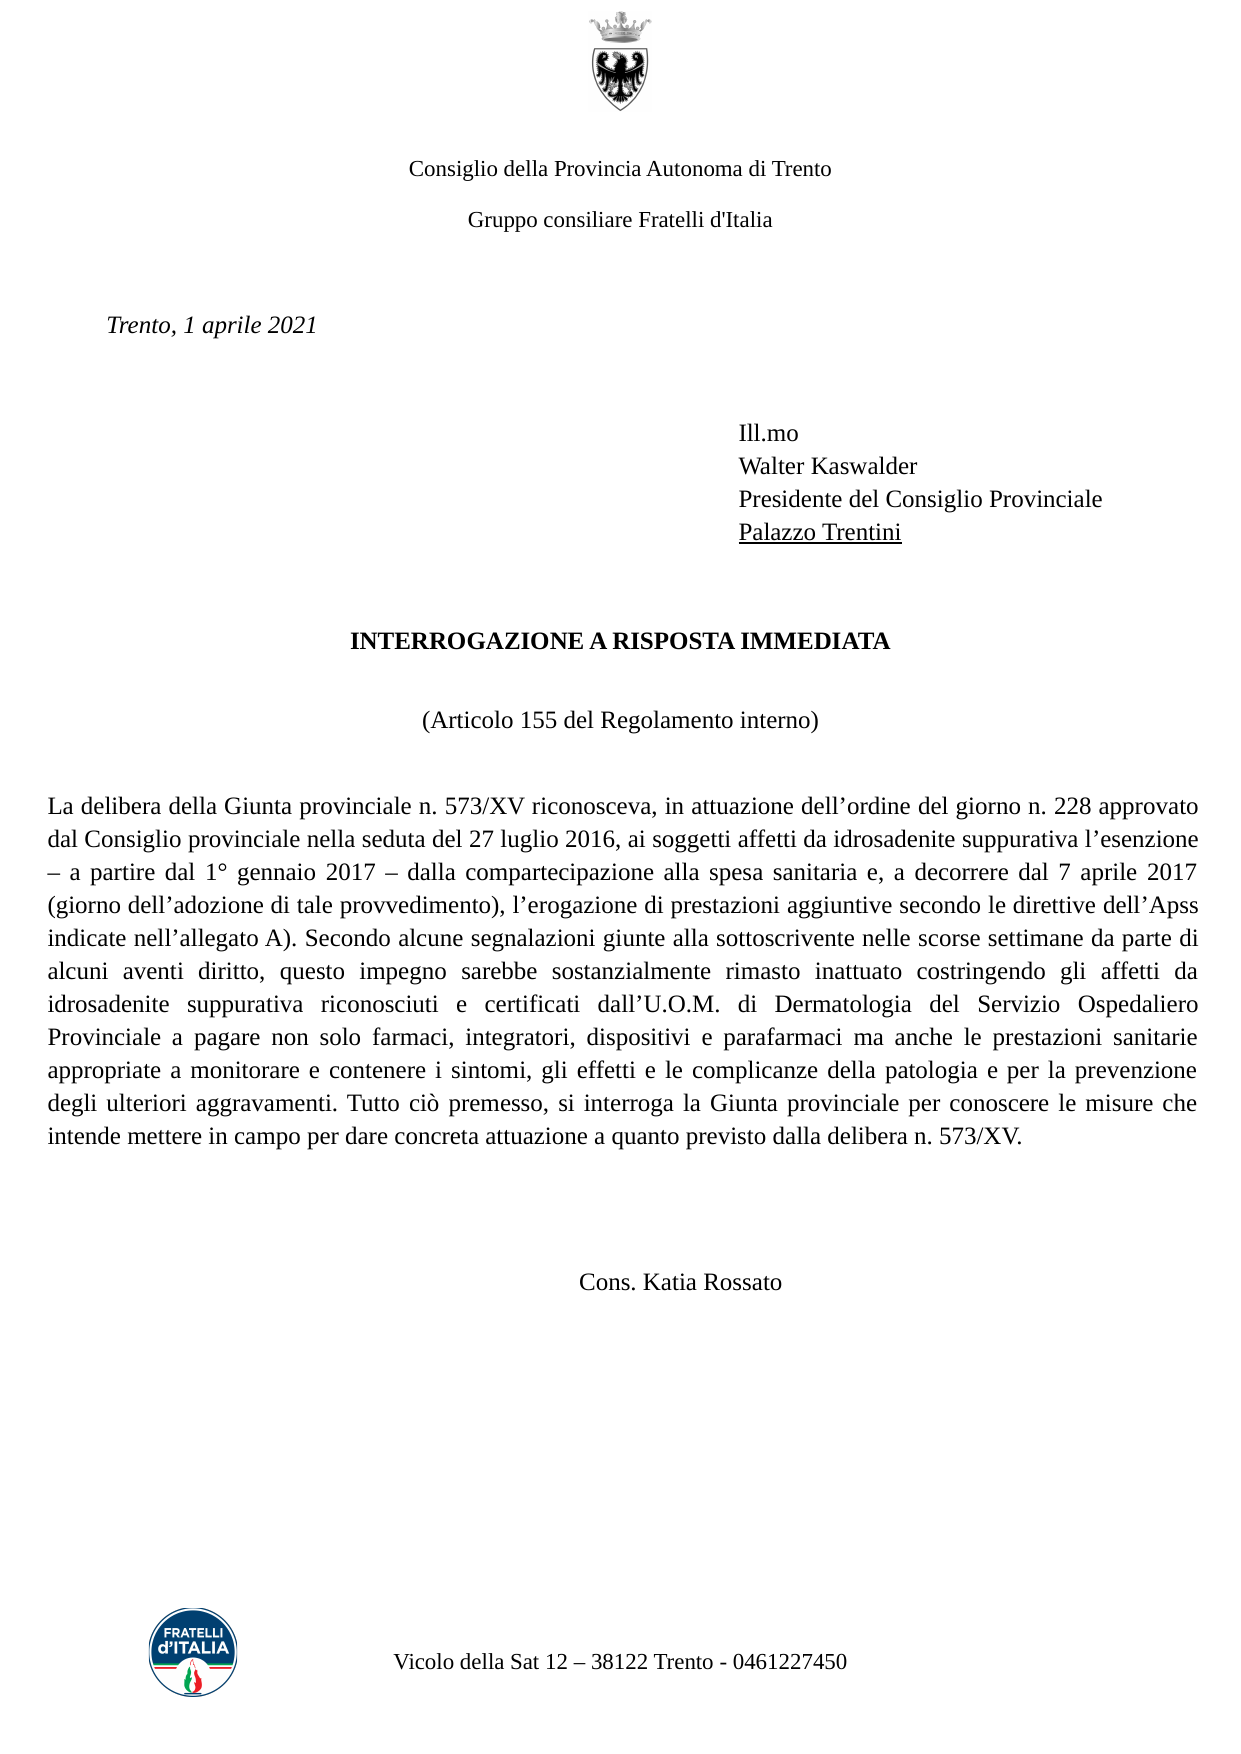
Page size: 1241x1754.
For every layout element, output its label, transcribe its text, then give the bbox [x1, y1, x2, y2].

text Gruppo consiliare Fratelli d'Italia [106, 206, 1134, 232]
text (Articolo 155 del Regolamento interno) [106, 705, 1134, 733]
text Presidente del Consiglio Provinciale [738, 484, 1134, 513]
picture [588, 11, 653, 112]
text Cons. Katia Rossato [136, 1267, 1134, 1296]
text Consiglio della Provincia Autonoma di Trento [106, 154, 1134, 181]
text INTERROGAZIONE A RISPOSTA IMMEDIATA [106, 626, 1134, 655]
text La delibera della Giunta provinciale n. 573/XV riconosceva, in attuazione dell’ordine del giorno n. 228 approvato dal Consiglio provinciale nella seduta del 27 luglio 2016, ai soggetti affetti da idrosadenite suppurativa l’esenzione – a partire dal 1° gennaio 2017 – dalla compartecipazione alla spesa sanitaria e, a decorrere dal 7 aprile 2017 (giorno dell’adozione di tale provvedimento), l’erogazione di prestazioni aggiuntive secondo le direttive dell’Apss indicate nell’allegato A). Secondo alcune segnalazioni giunte alla sottoscrivente nelle scorse settimane da parte di alcuni aventi diritto, questo impegno sarebbe sostanzialmente rimasto inattuato costringendo gli affetti da idrosadenite suppurativa riconosciuti e certificati dall’U.O.M. di Dermatologia del Servizio Ospedaliero Provinciale a pagare non solo farmaci, integratori, dispositivi e parafarmaci ma anche le prestazioni sanitarie appropriate a monitorare e contenere i sintomi, gli effetti e le complicanze della patologia e per la prevenzione degli ulteriori aggravamenti. Tutto ciò premesso, si interroga la Giunta provinciale per conoscere le misure che intende mettere in campo per dare concreta attuazione a quanto previsto dalla delibera n. 573/XV. [47, 791, 1199, 1150]
text Trento, 1 aprile 2021 [106, 311, 1134, 339]
text Palazzo Trentini [738, 517, 1134, 546]
text Walter Kaswalder [738, 451, 1134, 480]
picture [148, 1608, 238, 1697]
text Ill.mo [738, 418, 1134, 447]
